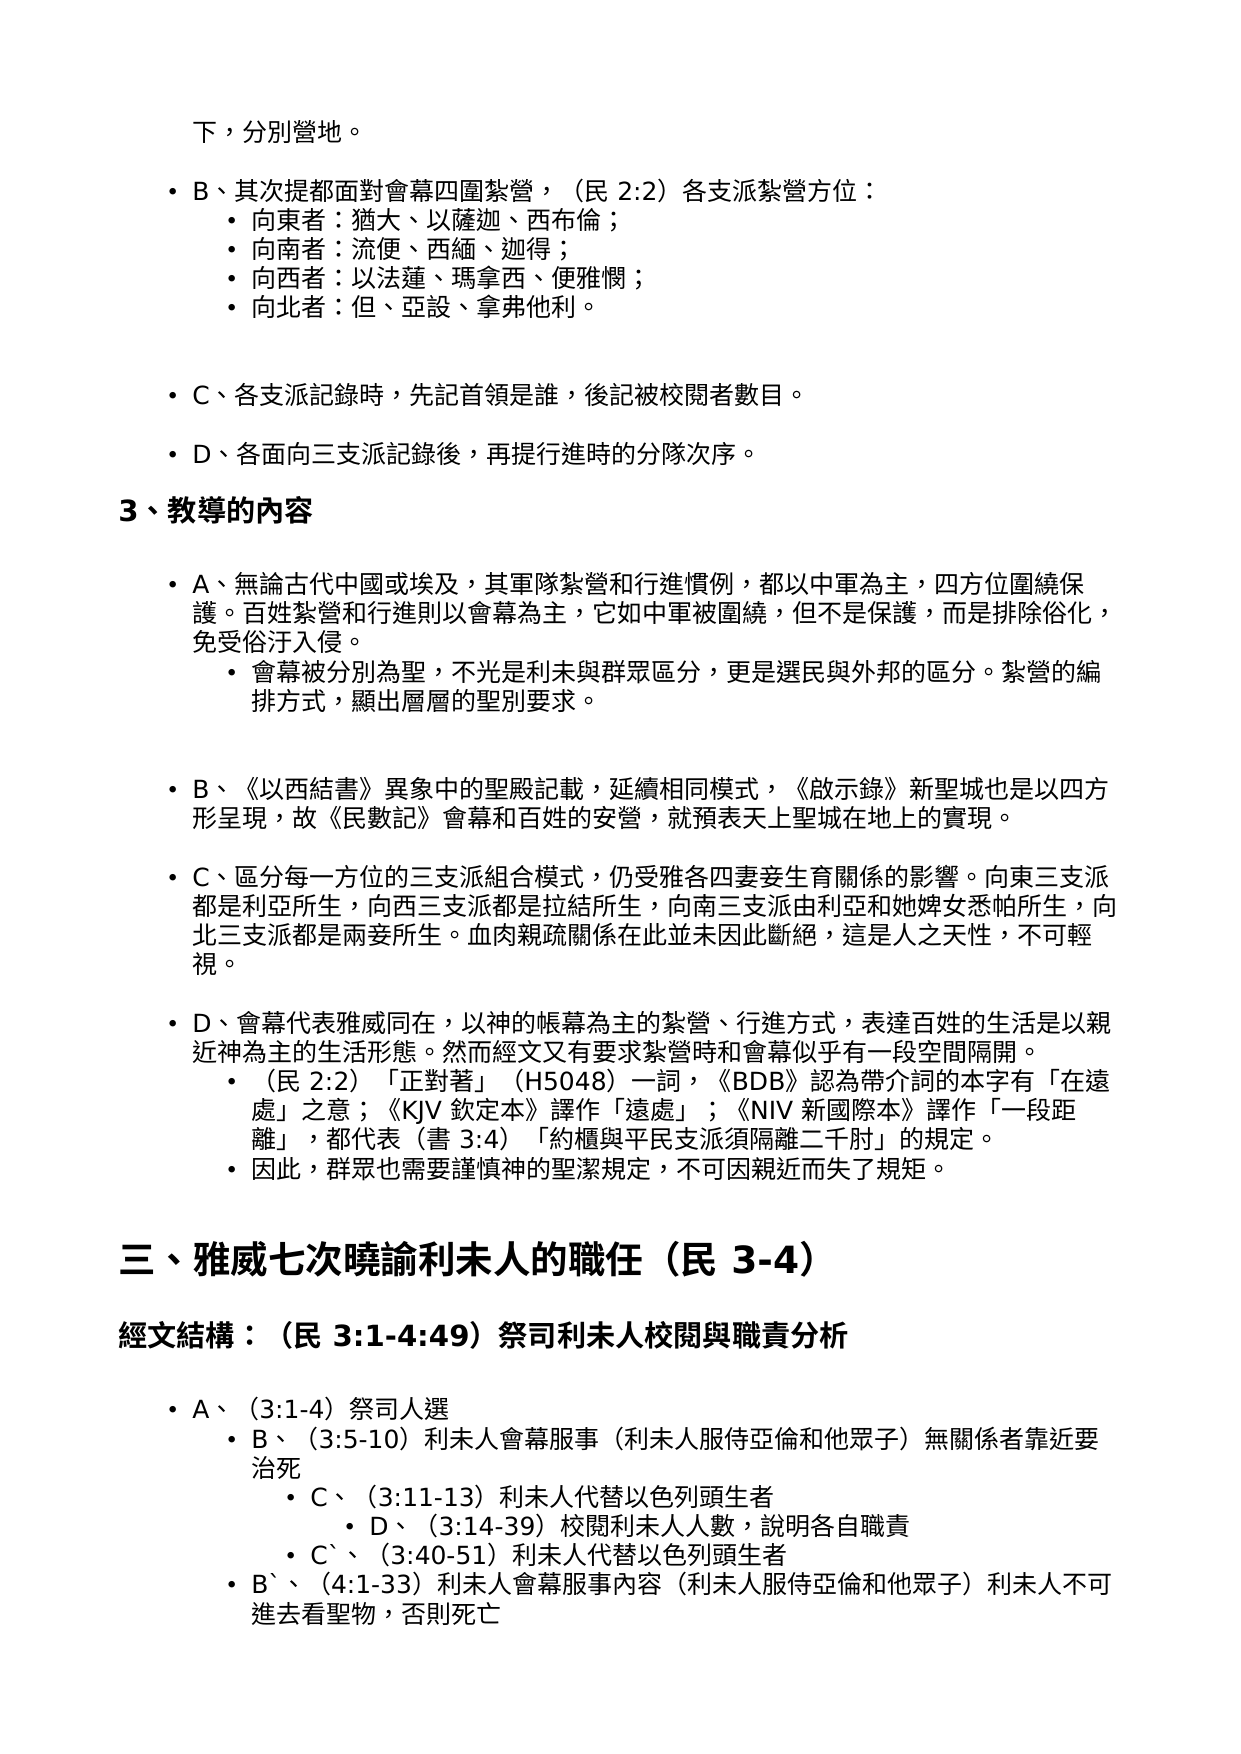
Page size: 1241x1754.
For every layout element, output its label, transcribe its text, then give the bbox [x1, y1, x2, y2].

list B`、（4:1-33）利未人會幕服事內容（利未人服侍亞倫和他眾子）利未人不可進去看聖物，否則死亡 [236, 1571, 1122, 1629]
subtitle 3、教導的內容 [118, 494, 1122, 528]
list 向東者：猶大、以薩迦、西布倫； [236, 206, 1122, 235]
list B、其次提都面對會幕四圍紮營，（民 2:2）各支派紮營方位： [177, 177, 1122, 206]
list C、各支派記錄時，先記首領是誰，後記被校閱者數目。 [177, 382, 1122, 411]
list B、（3:5-10）利未人會幕服事（利未人服侍亞倫和他眾子）無關係者靠近要治死 [236, 1425, 1122, 1483]
list 向南者：流便、西緬、迦得； [236, 235, 1122, 264]
subtitle 三、雅威七次曉諭利未人的職任（民 3-4） [118, 1238, 1122, 1282]
list A、無論古代中國或埃及，其軍隊紮營和行進慣例，都以中軍為主，四方位圍繞保護。百姓紮營和行進則以會幕為主，它如中軍被圍繞，但不是保護，而是排除俗化，免受俗汙入侵。 [177, 570, 1122, 658]
list D、會幕代表雅威同在，以神的帳幕為主的紮營、行進方式，表達百姓的生活是以親近神為主的生活形態。然而經文又有要求紮營時和會幕似乎有一段空間隔開。 [177, 1009, 1122, 1067]
list C`、（3:40-51）利未人代替以色列頭生者 [295, 1541, 1122, 1571]
list 向西者：以法蓮、瑪拿西、便雅憫； [236, 264, 1122, 293]
list B、《以西結書》異象中的聖殿記載，延續相同模式，《啟示錄》新聖城也是以四方形呈現，故《民數記》會幕和百姓的安營，就預表天上聖城在地上的實現。 [177, 775, 1122, 833]
list 下，分別營地。 [177, 118, 1122, 147]
list C、（3:11-13）利未人代替以色列頭生者 [295, 1483, 1122, 1512]
list （民 2:2）「正對著」（H5048）一詞，《BDB》認為帶介詞的本字有「在遠處」之意；《KJV 欽定本》譯作「遠處」；《NIV 新國際本》譯作「一段距離」，都代表（書 3:4）「約櫃與平民支派須隔離二千肘」的規定。 [236, 1067, 1122, 1155]
list 會幕被分別為聖，不光是利未與群眾區分，更是選民與外邦的區分。紮營的編排方式，顯出層層的聖別要求。 [236, 658, 1122, 716]
subtitle 經文結構：（民 3:1-4:49）祭司利未人校閱與職責分析 [118, 1320, 1122, 1354]
list D、（3:14-39）校閱利未人人數，說明各自職責 [354, 1512, 1122, 1541]
list 向北者：但、亞設、拿弗他利。 [236, 293, 1122, 323]
list C、區分每一方位的三支派組合模式，仍受雅各四妻妾生育關係的影響。向東三支派都是利亞所生，向西三支派都是拉結所生，向南三支派由利亞和她婢女悉帕所生，向北三支派都是兩妾所生。血肉親疏關係在此並未因此斷絕，這是人之天性，不可輕視。 [177, 863, 1122, 979]
list 因此，群眾也需要謹慎神的聖潔規定，不可因親近而失了規矩。 [236, 1155, 1122, 1184]
list D、各面向三支派記錄後，再提行進時的分隊次序。 [177, 440, 1122, 469]
list A、（3:1-4）祭司人選 [177, 1396, 1122, 1425]
